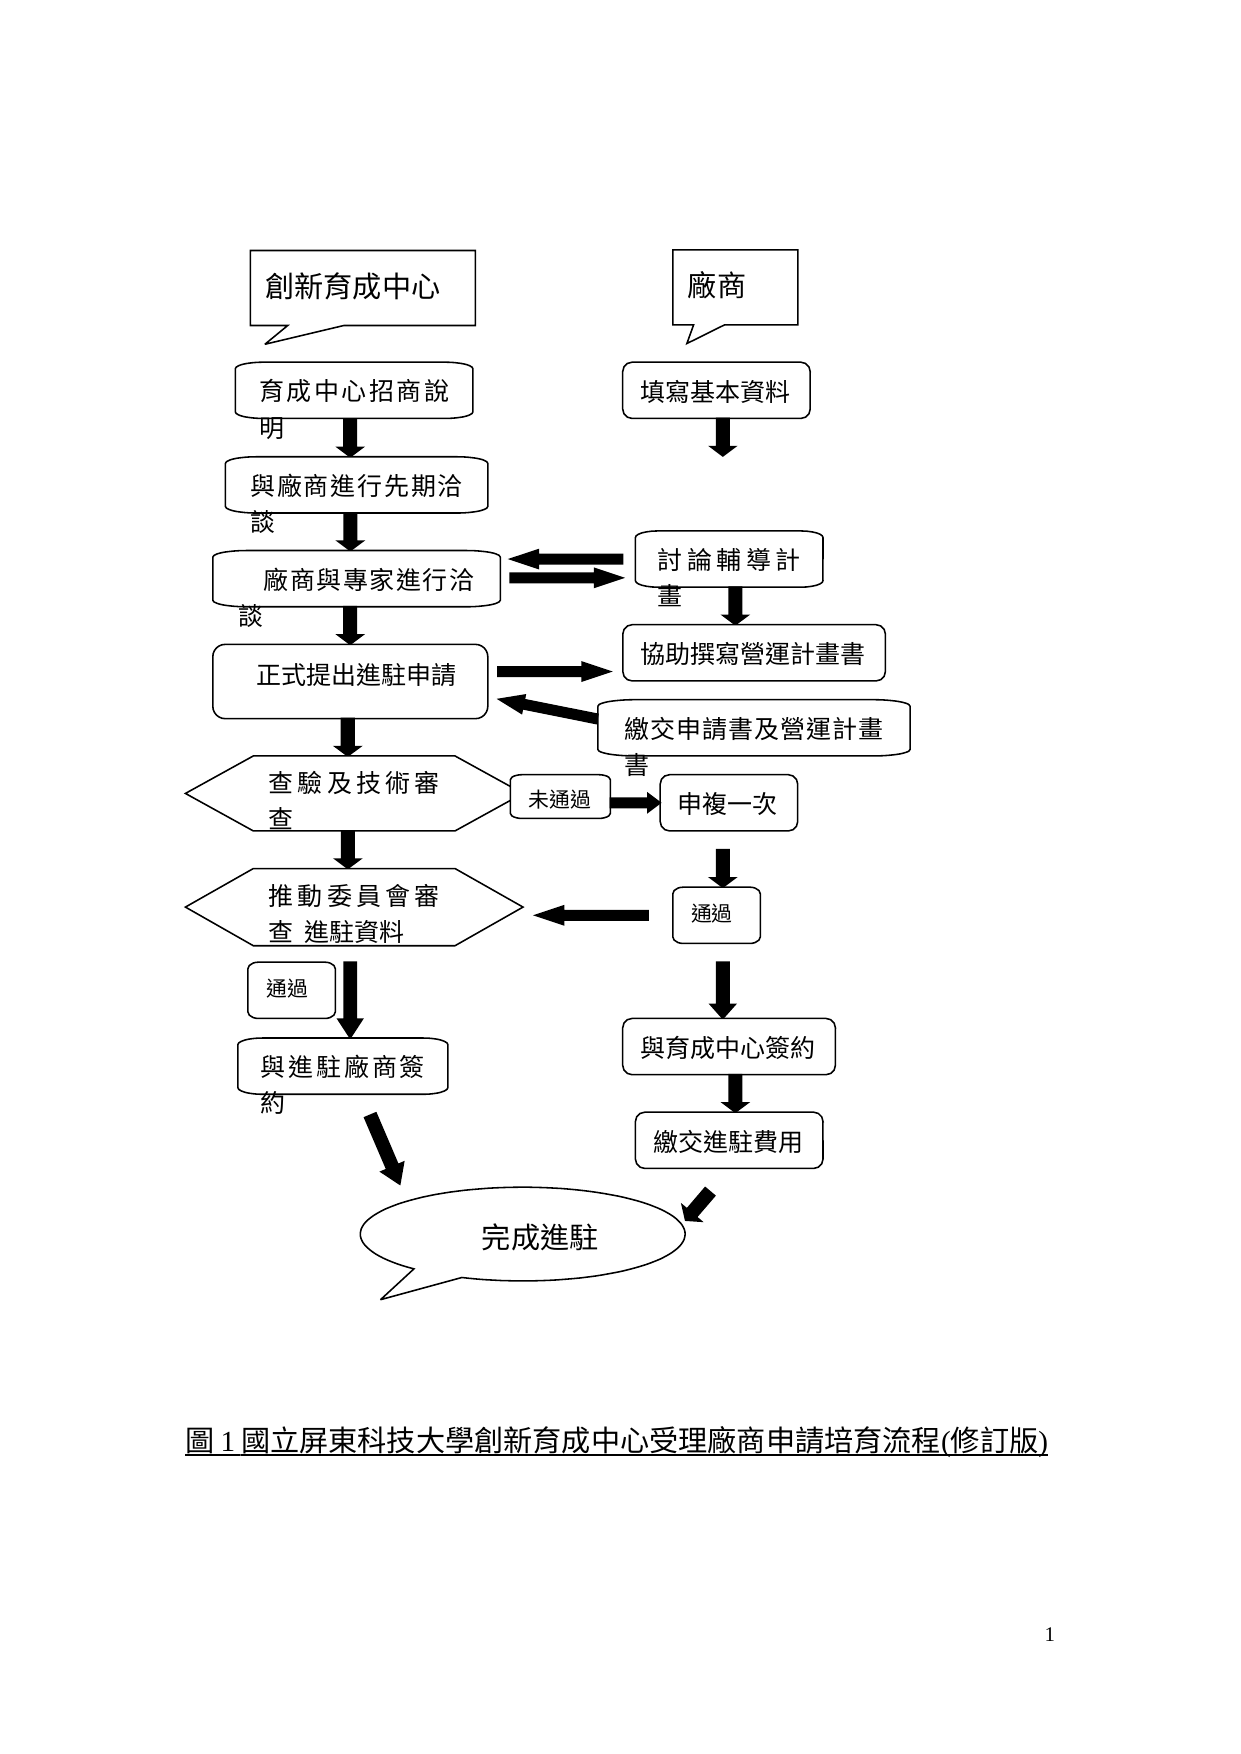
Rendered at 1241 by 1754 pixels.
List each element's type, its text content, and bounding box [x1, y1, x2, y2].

text 圖1國立屏東科技大學創新育成中心受理廠商申請培育流程(修訂版) [185, 1412, 1055, 1460]
